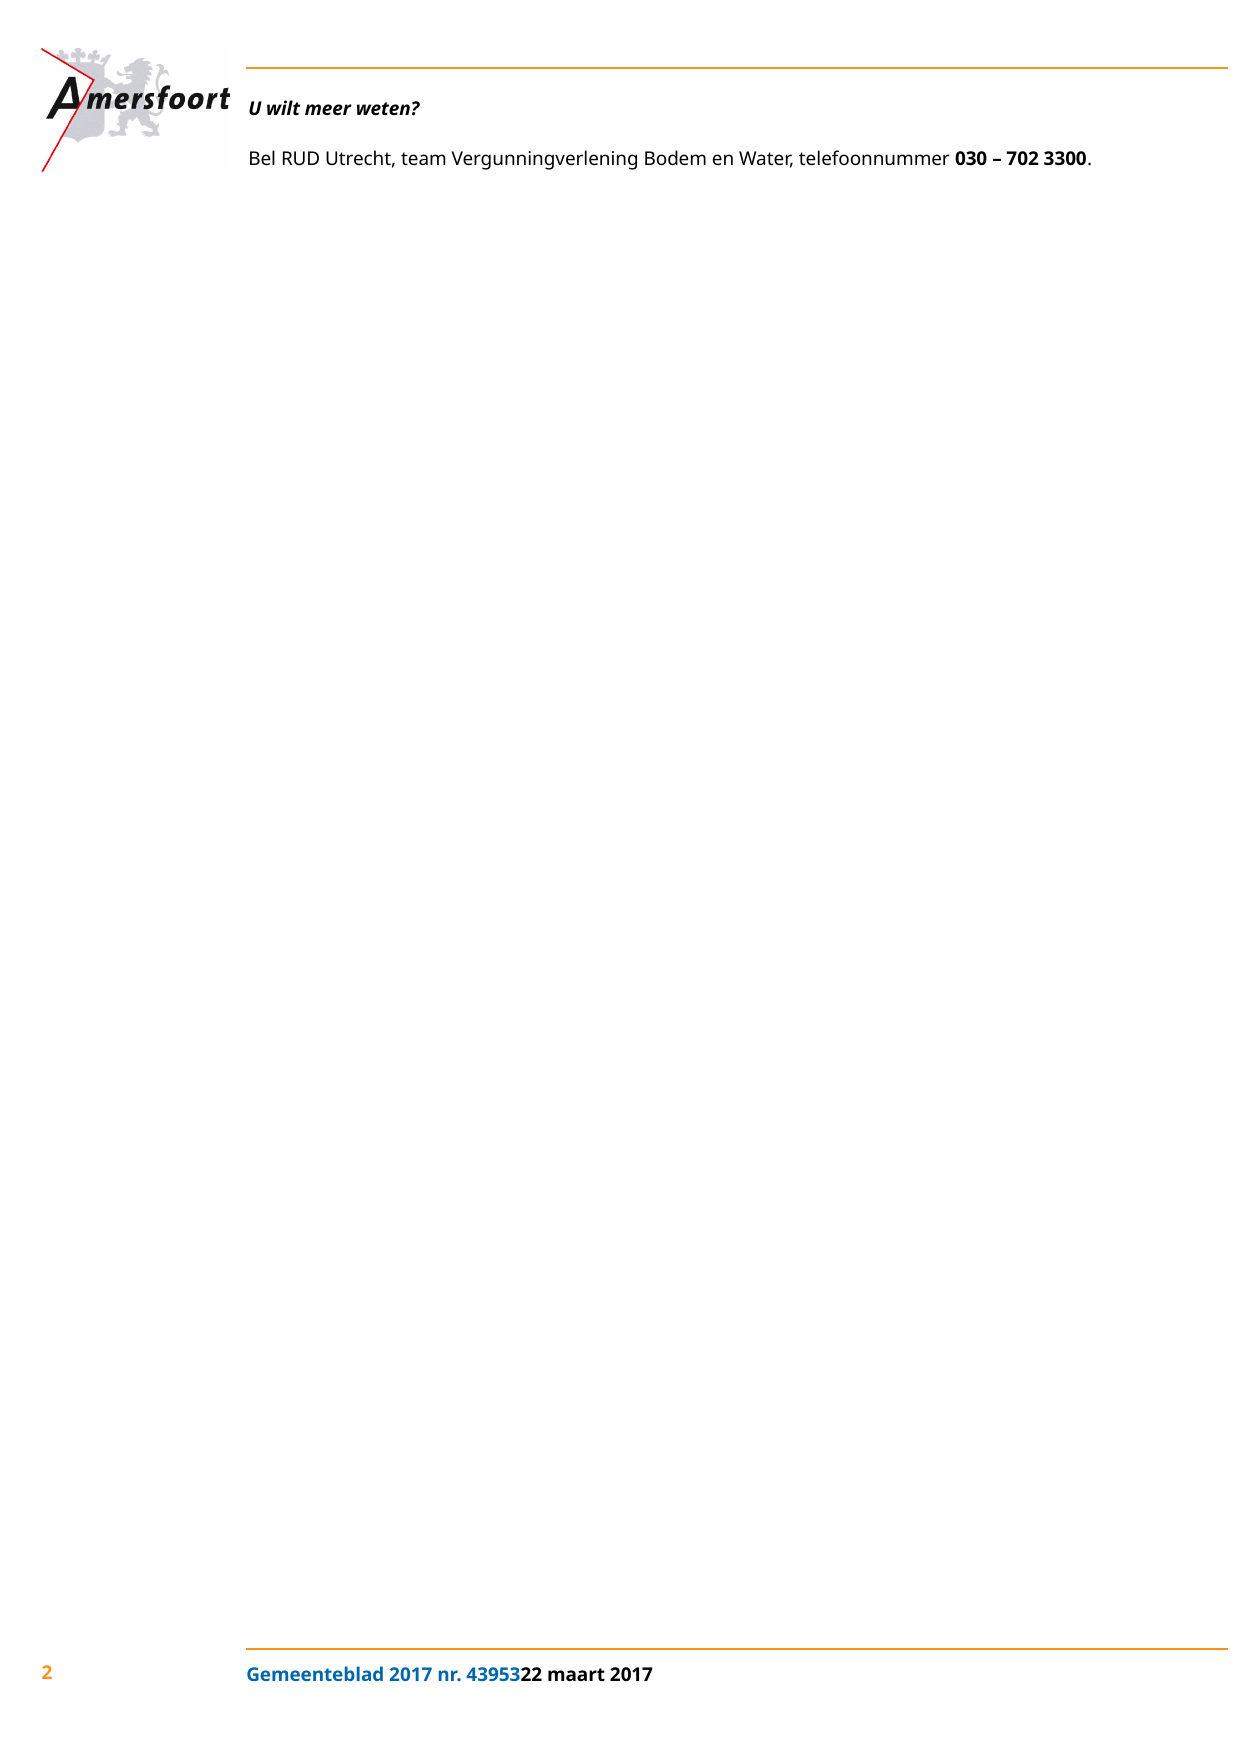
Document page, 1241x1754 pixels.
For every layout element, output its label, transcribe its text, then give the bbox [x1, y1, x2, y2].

picture [41, 47, 231, 172]
text U wilt meer weten? [248, 95, 1152, 121]
text Bel RUD Utrecht, team Vergunningverlening Bodem en Water, telefoonnummer 030 – 702 3300. [248, 145, 1152, 171]
